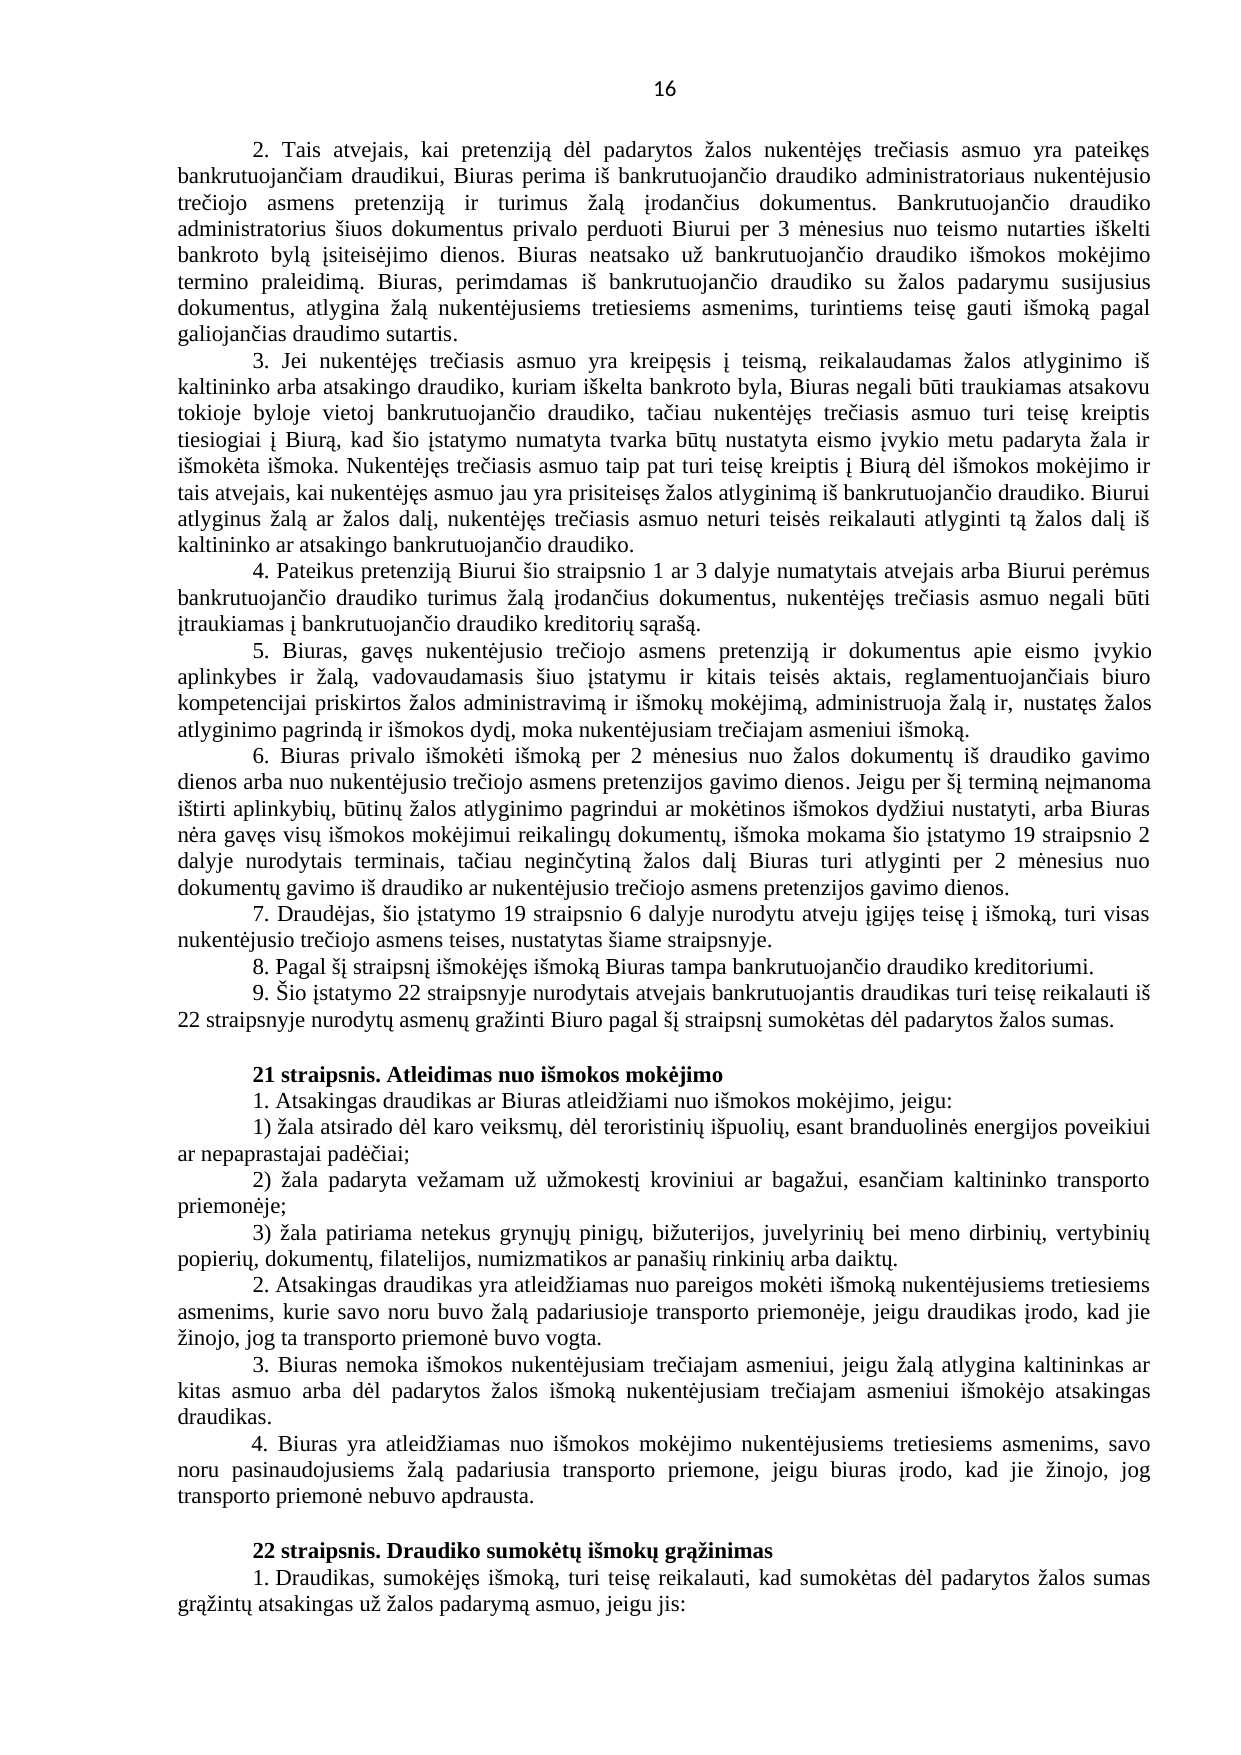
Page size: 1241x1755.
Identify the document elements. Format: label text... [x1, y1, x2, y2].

text 3. Biuras nemoka išmokos nukentėjusiam trečiajam asmeniui, jeigu žalą atlygina kaltininkas ar kitas asmuo arba dėl padarytos žalos išmoką nukentėjusiam trečiajam asmeniui išmokėjo atsakingas draudikas. [177, 1351, 1152, 1430]
text 6. Biuras privalo išmokėti išmoką per 2 mėnesius nuo žalos dokumentų iš draudiko gavimo dienos arba nuo nukentėjusio trečiojo asmens pretenzijos gavimo dienos. Jeigu per šį terminą neįmanoma ištirti aplinkybių, būtinų žalos atlyginimo pagrindui ar mokėtinos išmokos dydžiui nustatyti, arba Biuras nėra gavęs visų išmokos mokėjimui reikalingų dokumentų, išmoka mokama šio įstatymo 19 straipsnio 2 dalyje nurodytais terminais, tačiau neginčytiną žalos dalį Biuras turi atlyginti per 2 mėnesius nuo dokumentų gavimo iš draudiko ar nukentėjusio trečiojo asmens pretenzijos gavimo dienos. [177, 742, 1152, 900]
text 3) žala patiriama netekus grynųjų pinigų, bižuterijos, juvelyrinių bei meno dirbinių, vertybinių popierių, dokumentų, filatelijos, numizmatikos ar panašių rinkinių arba daiktų. [177, 1219, 1152, 1272]
text 2. Atsakingas draudikas yra atleidžiamas nuo pareigos mokėti išmoką nukentėjusiems tretiesiems asmenims, kurie savo noru buvo žalą padariusioje transporto priemonėje, jeigu draudikas įrodo, kad jie žinojo, jog ta transporto priemonė buvo vogta. [177, 1272, 1152, 1351]
text 1) žala atsirado dėl karo veiksmų, dėl teroristinių išpuolių, esant branduolinės energijos poveikiui ar nepaprastajai padėčiai; [177, 1113, 1152, 1166]
text 21 straipsnis. Atleidimas nuo išmokos mokėjimo [177, 1061, 1152, 1087]
text 3. Jei nukentėjęs trečiasis asmuo yra kreipęsis į teismą, reikalaudamas žalos atlyginimo iš kaltininko arba atsakingo draudiko, kuriam iškelta bankroto byla, Biuras negali būti traukiamas atsakovu tokioje byloje vietoj bankrutuojančio draudiko, tačiau nukentėjęs trečiasis asmuo turi teisę kreiptis tiesiogiai į Biurą, kad šio įstatymo numatyta tvarka būtų nustatyta eismo įvykio metu padaryta žala ir išmokėta išmoka. Nukentėjęs trečiasis asmuo taip pat turi teisę kreiptis į Biurą dėl išmokos mokėjimo ir tais atvejais, kai nukentėjęs asmuo jau yra prisiteisęs žalos atlyginimą iš bankrutuojančio draudiko. Biurui atlyginus žalą ar žalos dalį, nukentėjęs trečiasis asmuo neturi teisės reikalauti atlyginti tą žalos dalį iš kaltininko ar atsakingo bankrutuojančio draudiko. [177, 347, 1152, 558]
text 4. Pateikus pretenziją Biurui šio straipsnio 1 ar 3 dalyje numatytais atvejais arba Biurui perėmus bankrutuojančio draudiko turimus žalą įrodančius dokumentus, nukentėjęs trečiasis asmuo negali būti įtraukiamas į bankrutuojančio draudiko kreditorių sąrašą. [177, 558, 1152, 637]
text 22 straipsnis. Draudiko sumokėtų išmokų grąžinimas [177, 1537, 1152, 1564]
text 4. Biuras yra atleidžiamas nuo išmokos mokėjimo nukentėjusiems tretiesiems asmenims, savo noru pasinaudojusiems žalą padariusia transporto priemone, jeigu biuras įrodo, kad jie žinojo, jog transporto priemonė nebuvo apdrausta. [177, 1430, 1152, 1509]
text 2. Tais atvejais, kai pretenziją dėl padarytos žalos nukentėjęs trečiasis asmuo yra pateikęs bankrutuojančiam draudikui, Biuras perima iš bankrutuojančio draudiko administratoriaus nukentėjusio trečiojo asmens pretenziją ir turimus žalą įrodančius dokumentus. Bankrutuojančio draudiko administratorius šiuos dokumentus privalo perduoti Biurui per 3 mėnesius nuo teismo nutarties iškelti bankroto bylą įsiteisėjimo dienos. Biuras neatsako už bankrutuojančio draudiko išmokos mokėjimo termino praleidimą. Biuras, perimdamas iš bankrutuojančio draudiko su žalos padarymu susijusius dokumentus, atlygina žalą nukentėjusiems tretiesiems asmenims, turintiems teisę gauti išmoką pagal galiojančias draudimo sutartis. [177, 136, 1152, 347]
text 9. Šio įstatymo 22 straipsnyje nurodytais atvejais bankrutuojantis draudikas turi teisę reikalauti iš 22 straipsnyje nurodytų asmenų gražinti Biuro pagal šį straipsnį sumokėtas dėl padarytos žalos sumas. [177, 979, 1152, 1032]
text 1. Atsakingas draudikas ar Biuras atleidžiami nuo išmokos mokėjimo, jeigu: [177, 1087, 1152, 1113]
text 1. Draudikas, sumokėjęs išmoką, turi teisę reikalauti, kad sumokėtas dėl padarytos žalos sumas grąžintų atsakingas už žalos padarymą asmuo, jeigu jis: [177, 1564, 1152, 1617]
text 7. Draudėjas, šio įstatymo 19 straipsnio 6 dalyje nurodytu atveju įgijęs teisę į išmoką, turi visas nukentėjusio trečiojo asmens teises, nustatytas šiame straipsnyje. [177, 900, 1152, 953]
text 2) žala padaryta vežamam už užmokestį kroviniui ar bagažui, esančiam kaltininko transporto priemonėje; [177, 1166, 1152, 1219]
text 5. Biuras, gavęs nukentėjusio trečiojo asmens pretenziją ir dokumentus apie eismo įvykio aplinkybes ir žalą, vadovaudamasis šiuo įstatymu ir kitais teisės aktais, reglamentuojančiais biuro kompetencijai priskirtos žalos administravimą ir išmokų mokėjimą, administruoja žalą ir, nustatęs žalos atlyginimo pagrindą ir išmokos dydį, moka nukentėjusiam trečiajam asmeniui išmoką. [177, 637, 1152, 742]
text 8. Pagal šį straipsnį išmokėjęs išmoką Biuras tampa bankrutuojančio draudiko kreditoriumi. [177, 953, 1152, 979]
